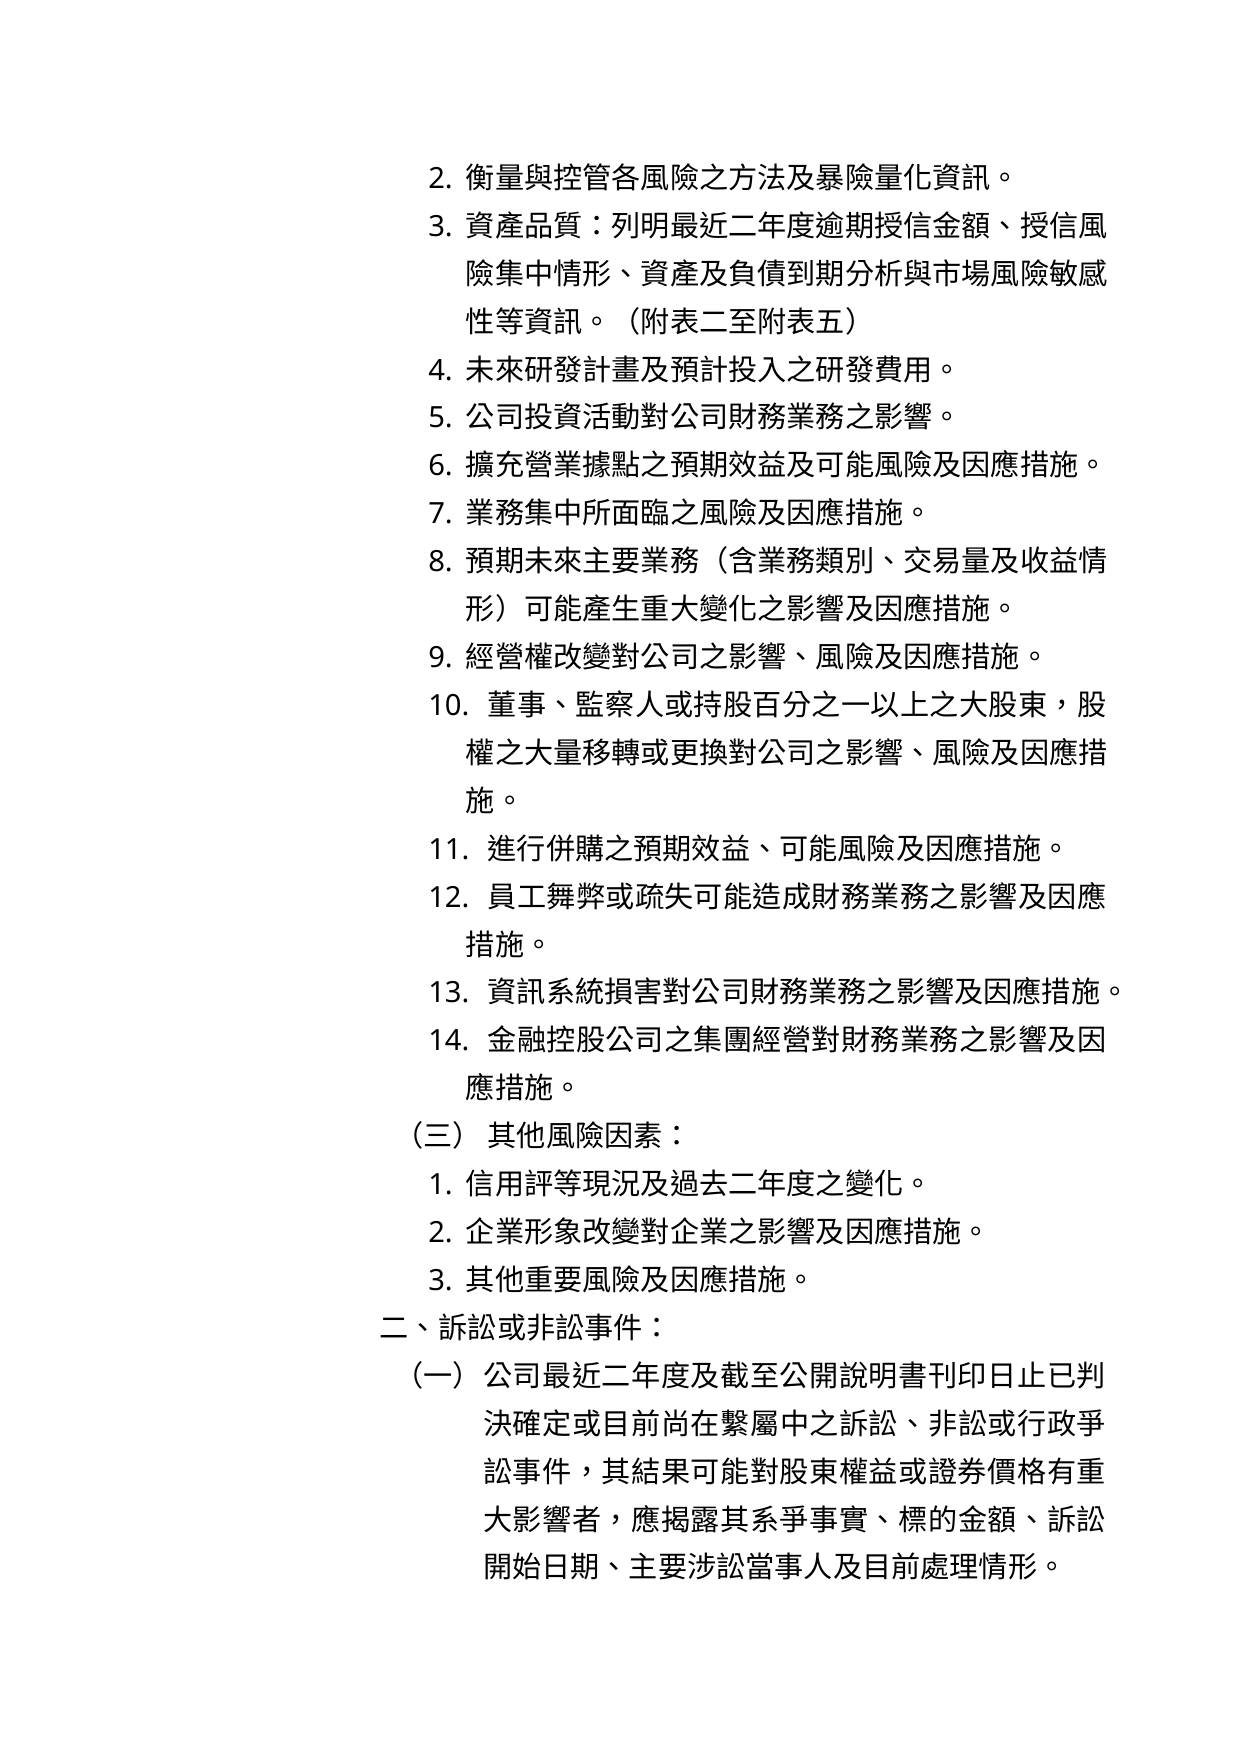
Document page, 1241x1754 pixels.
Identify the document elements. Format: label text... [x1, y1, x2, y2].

list 資訊系統損害對公司財務業務之影響及因應措施。 [428, 964, 1107, 1012]
list 信用評等現況及過去二年度之變化。 [428, 1156, 1107, 1204]
list 公司最近二年度及截至公開說明書刊印日止已判決確定或目前尚在繫屬中之訴訟、非訟或行政爭訟事件，其結果可能對股東權益或證券價格有重大影響者，應揭露其系爭事實、標的金額、訴訟開始日期、主要涉訟當事人及目前處理情形。 [394, 1348, 1107, 1587]
list 企業形象改變對企業之影響及因應措施。 [428, 1204, 1107, 1252]
list 進行併購之預期效益、可能風險及因應措施。 [428, 821, 1107, 869]
list 未來研發計畫及預計投入之研發費用。 [428, 342, 1107, 389]
list 公司投資活動對公司財務業務之影響。 [428, 389, 1107, 437]
list 其他重要風險及因應措施。 [428, 1252, 1107, 1300]
list 預期未來主要業務（含業務類別、交易量及收益情形）可能產生重大變化之影響及因應措施。 [428, 533, 1107, 629]
list 員工舞弊或疏失可能造成財務業務之影響及因應措施。 [428, 869, 1107, 964]
list 擴充營業據點之預期效益及可能風險及因應措施。 [428, 437, 1107, 485]
list 金融控股公司之集團經營對財務業務之影響及因應措施。 [428, 1012, 1107, 1108]
list 訴訟或非訟事件： [379, 1300, 1107, 1348]
list 業務集中所面臨之風險及因應措施。 [428, 485, 1107, 533]
list 經營權改變對公司之影響、風險及因應措施。 [428, 629, 1107, 677]
list 其他風險因素： [394, 1108, 1107, 1156]
list 資產品質：列明最近二年度逾期授信金額、授信風險集中情形、資產及負債到期分析與市場風險敏感性等資訊。（附表二至附表五） [428, 198, 1107, 342]
list 衡量與控管各風險之方法及暴險量化資訊。 [428, 150, 1107, 198]
list 董事、監察人或持股百分之一以上之大股東，股權之大量移轉或更換對公司之影響、風險及因應措施。 [428, 677, 1107, 821]
